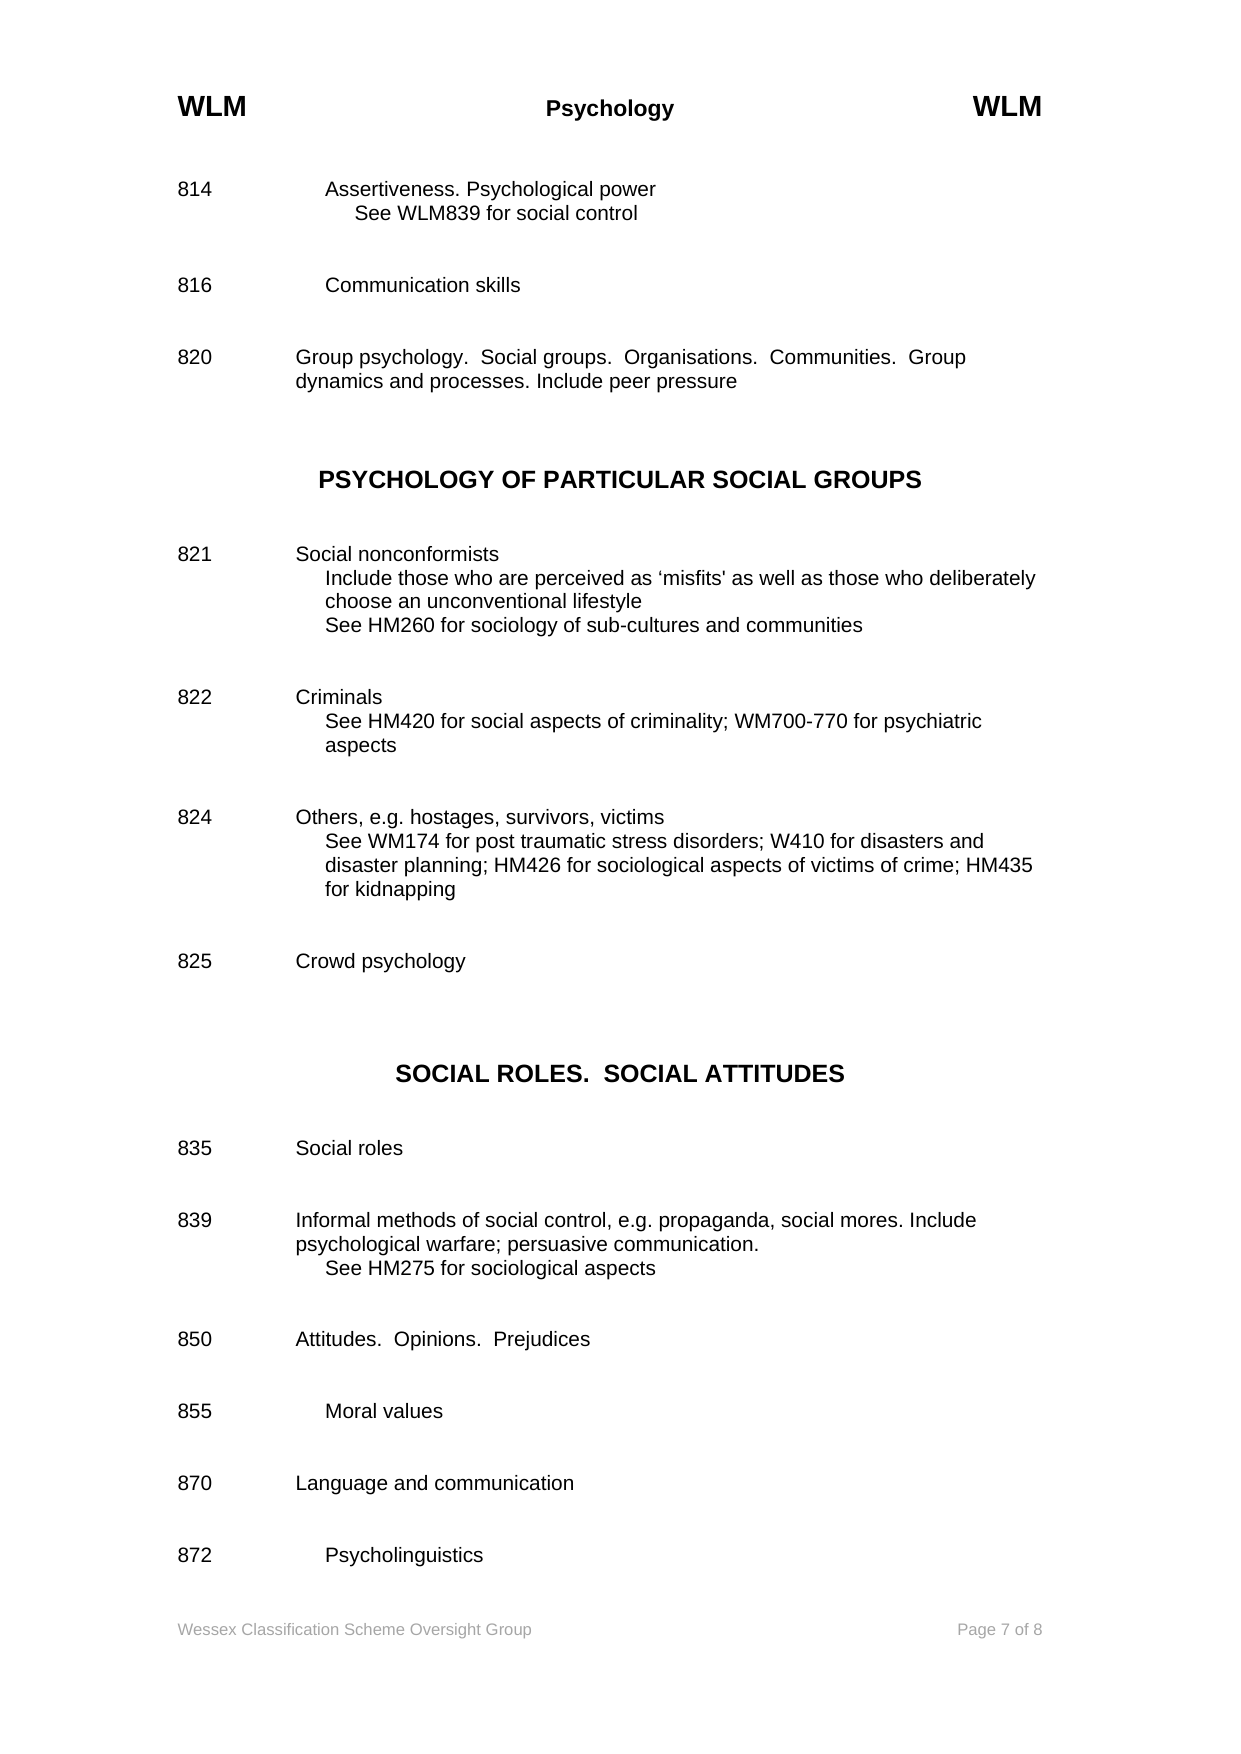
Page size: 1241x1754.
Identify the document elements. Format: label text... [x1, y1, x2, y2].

text See HM260 for sociology of sub-cultures and communities [177, 613, 1063, 637]
text 872 Psycholinguistics [177, 1543, 1063, 1567]
text Include those who are perceived as ‘misfits' as well as those who deliberately [177, 565, 1063, 589]
text 825 Crowd psychology [177, 949, 1063, 973]
text choose an unconventional lifestyle [177, 589, 1063, 613]
text See WLM839 for social control [177, 201, 1063, 225]
text 822 Criminals [177, 685, 1063, 709]
text 835 Social roles [177, 1136, 1063, 1159]
text 824 Others, e.g. hostages, survivors, victims [177, 805, 1063, 829]
text 870 Language and communication [177, 1471, 1063, 1495]
text dynamics and processes. Include peer pressure [177, 369, 1063, 393]
text 820 Group psychology. Social groups. Organisations. Communities. Group [177, 345, 1063, 369]
text 855 Moral values [177, 1399, 1063, 1423]
text PSYCHOLOGY OF PARTICULAR SOCIAL GROUPS [177, 465, 1063, 493]
text for kidnapping [177, 877, 1063, 901]
text SOCIAL ROLES. SOCIAL ATTITUDES [177, 1059, 1063, 1088]
text 816 Communication skills [177, 273, 1063, 297]
text aspects [177, 733, 1063, 757]
subtitle See HM275 for sociological aspects [177, 1255, 1063, 1279]
text 839 Informal methods of social control, e.g. propaganda, social mores. Include psychological warfare; persuasive communication. [177, 1207, 1063, 1255]
subtitle disaster planning; HM426 for sociological aspects of victims of crime; HM435 [177, 853, 1063, 877]
text 850 Attitudes. Opinions. Prejudices [177, 1327, 1063, 1351]
text See HM420 for social aspects of criminality; WM700-770 for psychiatric [177, 709, 1063, 733]
text See WM174 for post traumatic stress disorders; W410 for disasters and [177, 829, 1063, 853]
text 821 Social nonconformists [177, 541, 1063, 565]
subtitle 814 Assertiveness. Psychological power [177, 177, 1063, 201]
